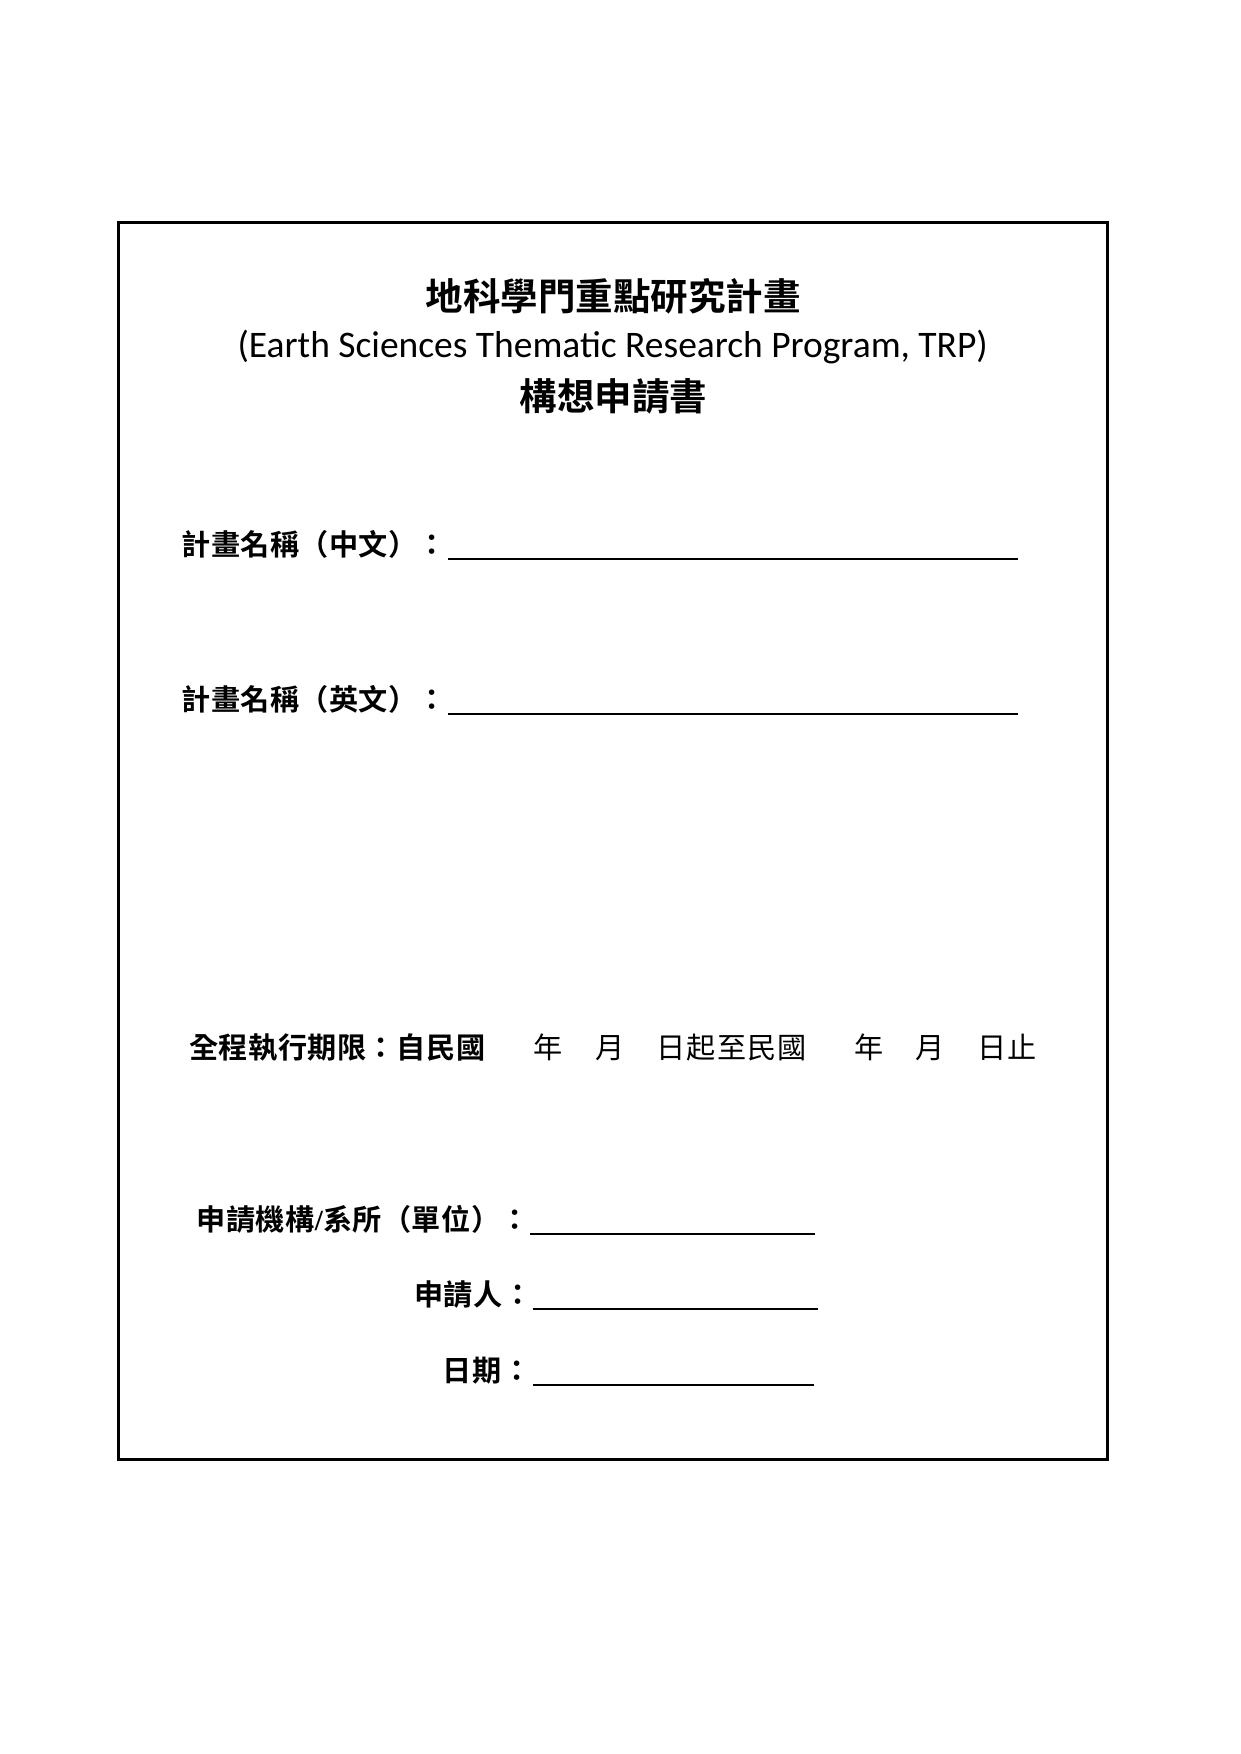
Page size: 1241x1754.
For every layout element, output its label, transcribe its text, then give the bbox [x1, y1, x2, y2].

table_header 地科學門重點研究計畫 (Earth Sciences Thematic Research Program, TRP) 構想申請書 計畫名稱（中文）： 計畫名稱（英文）： 全程執行期限：自民國 年 月 日起至民國 年 月 日止 申請機構/系所（單位）： 申請人： 日期： [120, 224, 1106, 1458]
